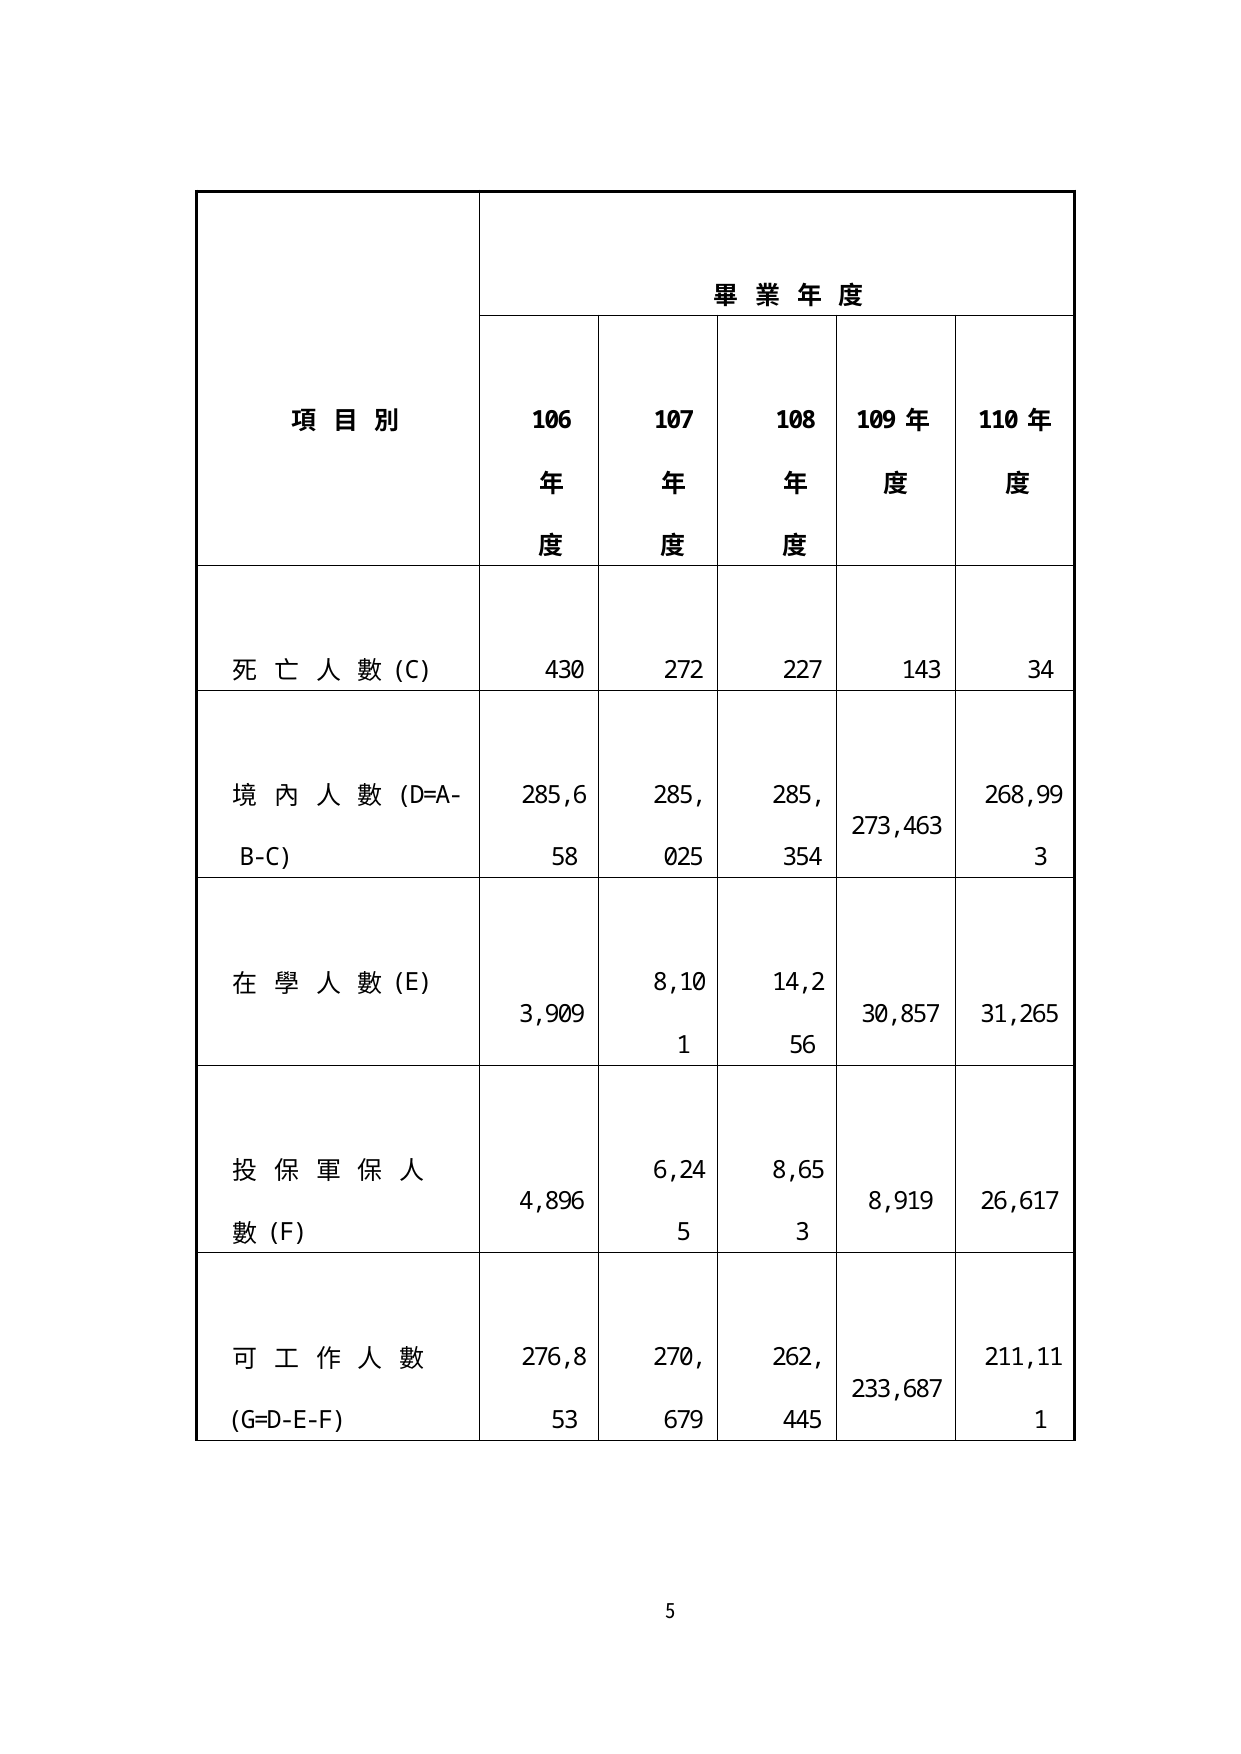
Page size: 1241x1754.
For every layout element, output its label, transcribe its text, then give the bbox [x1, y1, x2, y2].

table_cell 14,256 [718, 878, 836, 1064]
table_cell 8,653 [718, 1066, 836, 1252]
table_cell 8,101 [599, 878, 717, 1064]
table_cell 可工作人數(G=D-E-F) [198, 1253, 479, 1439]
table_cell 106年度 [480, 316, 598, 564]
table_cell 境內人數(D=A-B-C) [198, 691, 479, 877]
table_cell 272 [599, 566, 717, 689]
table_cell 在學人數(E) [198, 878, 479, 1064]
table_cell 109年度 [837, 316, 955, 564]
table_cell 285,658 [480, 691, 598, 877]
table_cell 430 [480, 566, 598, 689]
table_cell 108年度 [718, 316, 836, 564]
table_cell 死亡人數(C) [198, 566, 479, 689]
table_cell 233,687 [837, 1253, 955, 1439]
table_cell 285,354 [718, 691, 836, 877]
table_cell 110年度 [956, 316, 1073, 564]
table_cell 273,463 [837, 691, 955, 877]
table_cell 270,679 [599, 1253, 717, 1439]
table_cell 6,245 [599, 1066, 717, 1252]
table_cell 4,896 [480, 1066, 598, 1252]
table_cell 34 [956, 566, 1073, 689]
table_cell 31,265 [956, 878, 1073, 1064]
table_cell 211,111 [956, 1253, 1073, 1439]
table_cell 26,617 [956, 1066, 1073, 1252]
table_cell 227 [718, 566, 836, 689]
table_cell 262,445 [718, 1253, 836, 1439]
table_cell 107年度 [599, 316, 717, 564]
table_cell 投保軍保人數(F) [198, 1066, 479, 1252]
table_header 畢業年度 [480, 193, 1073, 314]
table_cell 268,993 [956, 691, 1073, 877]
table_header 項目別 [198, 193, 479, 564]
table_cell 30,857 [837, 878, 955, 1064]
table_cell 143 [837, 566, 955, 689]
table_cell 285,025 [599, 691, 717, 877]
table_cell 3,909 [480, 878, 598, 1064]
table_cell 276,853 [480, 1253, 598, 1439]
table_cell 8,919 [837, 1066, 955, 1252]
